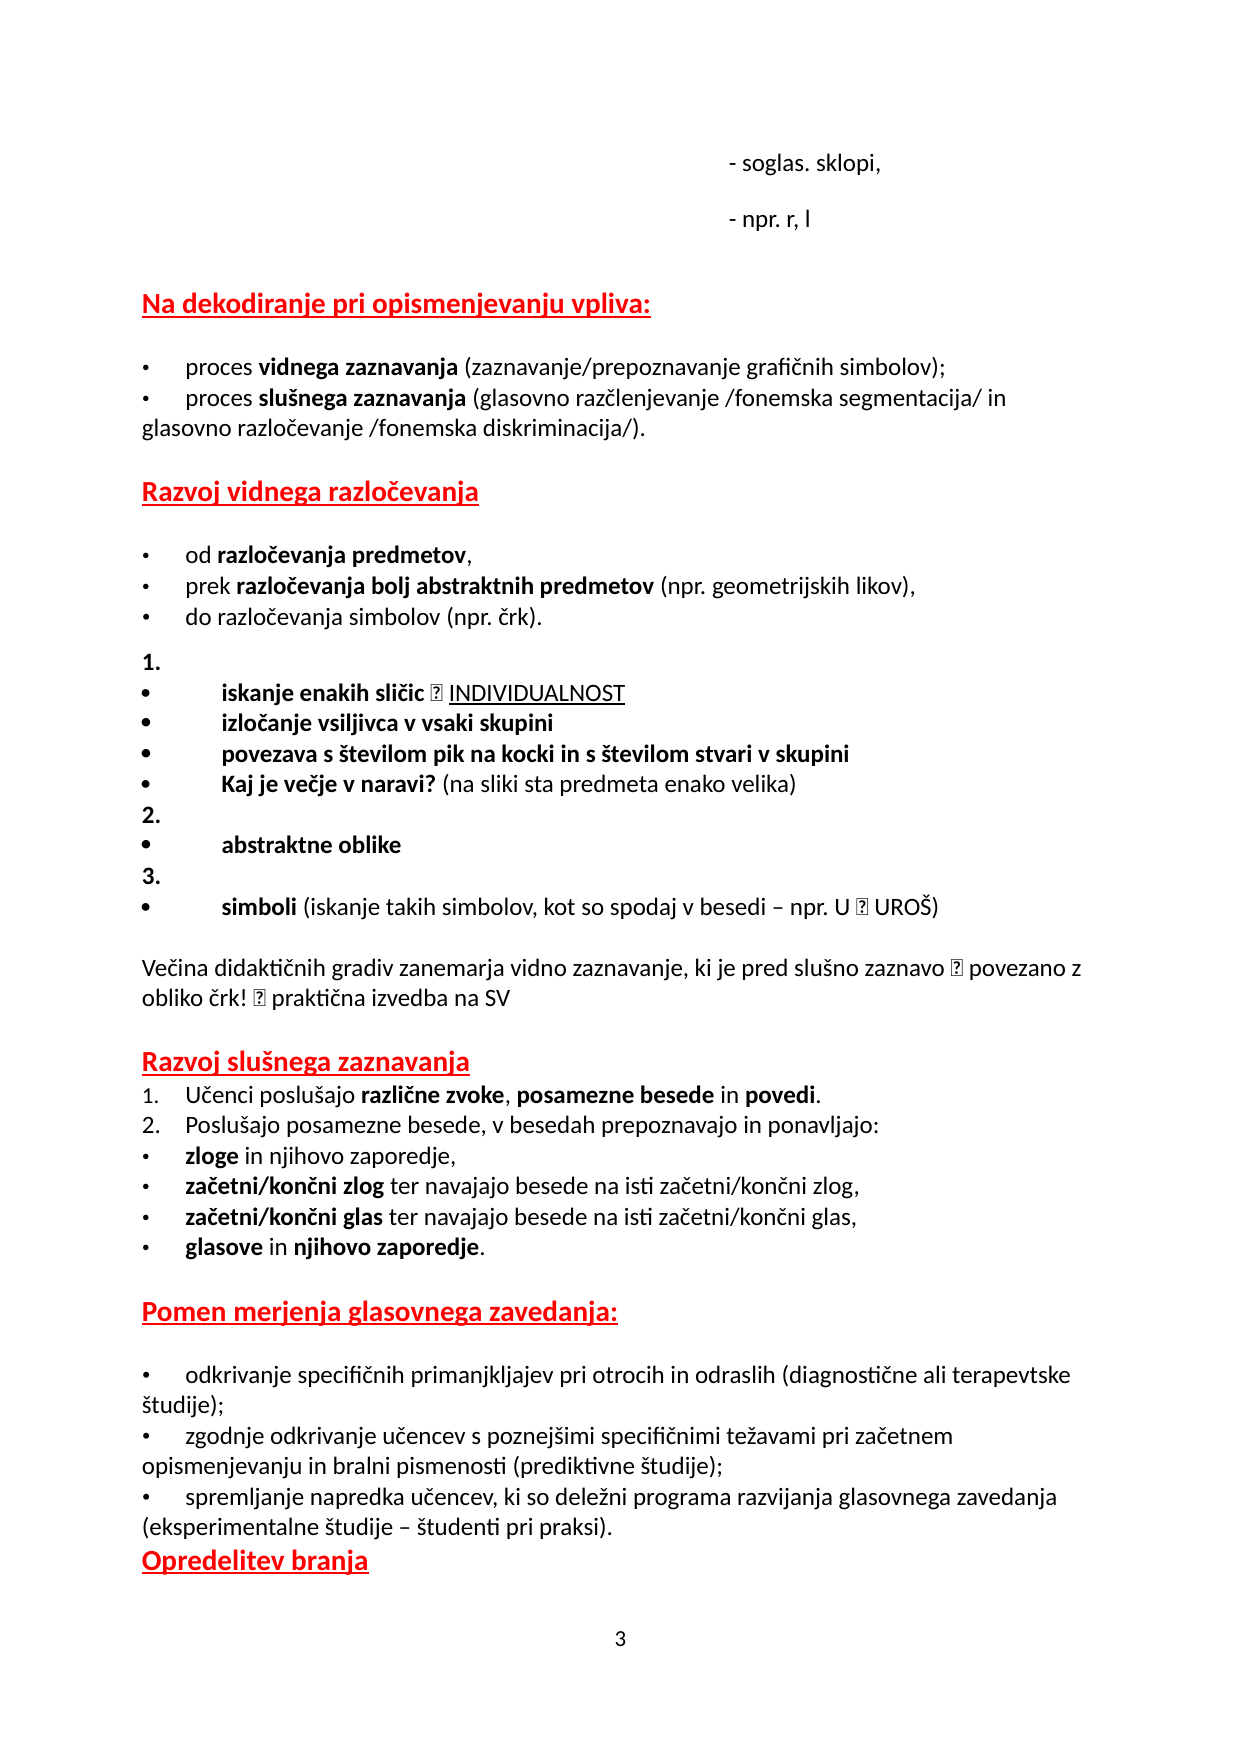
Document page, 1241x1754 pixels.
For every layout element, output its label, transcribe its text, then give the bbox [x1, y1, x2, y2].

list od razločevanja predmetov, [142, 540, 1098, 570]
text 1. [142, 647, 1098, 677]
list izločanje vsiljivca v vsaki skupini [142, 708, 1098, 738]
text Večina didaktičnih gradiv zanemarja vidno zaznavanje, ki je pred slušno zaznavo  povezano z obliko črk!  praktična izvedba na SV [142, 952, 1098, 1013]
list Kaj je večje v naravi? (na sliki sta predmeta enako velika) [142, 769, 1098, 799]
table_cell [74, 148, 413, 255]
list proces slušnega zaznavanja (glasovno razčlenjevanje /fonemska segmentacija/ in glasovno razločevanje /fonemska diskriminacija/). [142, 382, 1098, 443]
text 3. [142, 860, 1098, 891]
list glasove in njihovo zaporedje. [142, 1232, 1098, 1262]
list Poslušajo posamezne besede, v besedah prepoznavajo in ponavljajo: [142, 1109, 1098, 1140]
text 2. [142, 799, 1098, 830]
text Opredelitev branja [142, 1542, 1098, 1577]
table_cell - soglas. sklopi, - npr. r, l [723, 148, 1048, 255]
list spremljanje napredka učencev, ki so deležni programa razvijanja glasovnega zavedanja (eksperimentalne študije – študenti pri praksi). [142, 1481, 1098, 1542]
list zloge in njihovo zaporedje, [142, 1140, 1098, 1171]
list odkrivanje specifičnih primanjkljajev pri otrocih in odraslih (diagnostične ali terapevtske študije); [142, 1359, 1098, 1420]
list začetni/končni zlog ter navajajo besede na isti začetni/končni zlog, [142, 1171, 1098, 1201]
text Na dekodiranje pri opismenjevanju vpliva: [142, 285, 1098, 321]
table_cell [413, 148, 723, 255]
list prek razločevanja bolj abstraktnih predmetov (npr. geometrijskih likov), [142, 570, 1098, 601]
list začetni/končni glas ter navajajo besede na isti začetni/končni glas, [142, 1201, 1098, 1232]
list iskanje enakih sličic  INDIVIDUALNOST [142, 677, 1098, 708]
text Razvoj slušnega zaznavanja [142, 1043, 1098, 1079]
list do razločevanja simbolov (npr. črk). [142, 601, 1098, 631]
list povezava s številom pik na kocki in s številom stvari v skupini [142, 738, 1098, 769]
list Učenci poslušajo različne zvoke, posamezne besede in povedi. [142, 1079, 1098, 1109]
list simboli (iskanje takih simbolov, kot so spodaj v besedi – npr. U  UROŠ) [142, 891, 1098, 921]
list zgodnje odkrivanje učencev s poznejšimi specifičnimi težavami pri začetnem opismenjevanju in bralni pismenosti (prediktivne študije); [142, 1420, 1098, 1481]
list proces vidnega zaznavanja (zaznavanje/prepoznavanje grafičnih simbolov); [142, 351, 1098, 382]
list abstraktne oblike [142, 830, 1098, 860]
text Razvoj vidnega razločevanja [142, 473, 1098, 509]
text Pomen merjenja glasovnega zavedanja: [142, 1293, 1098, 1328]
